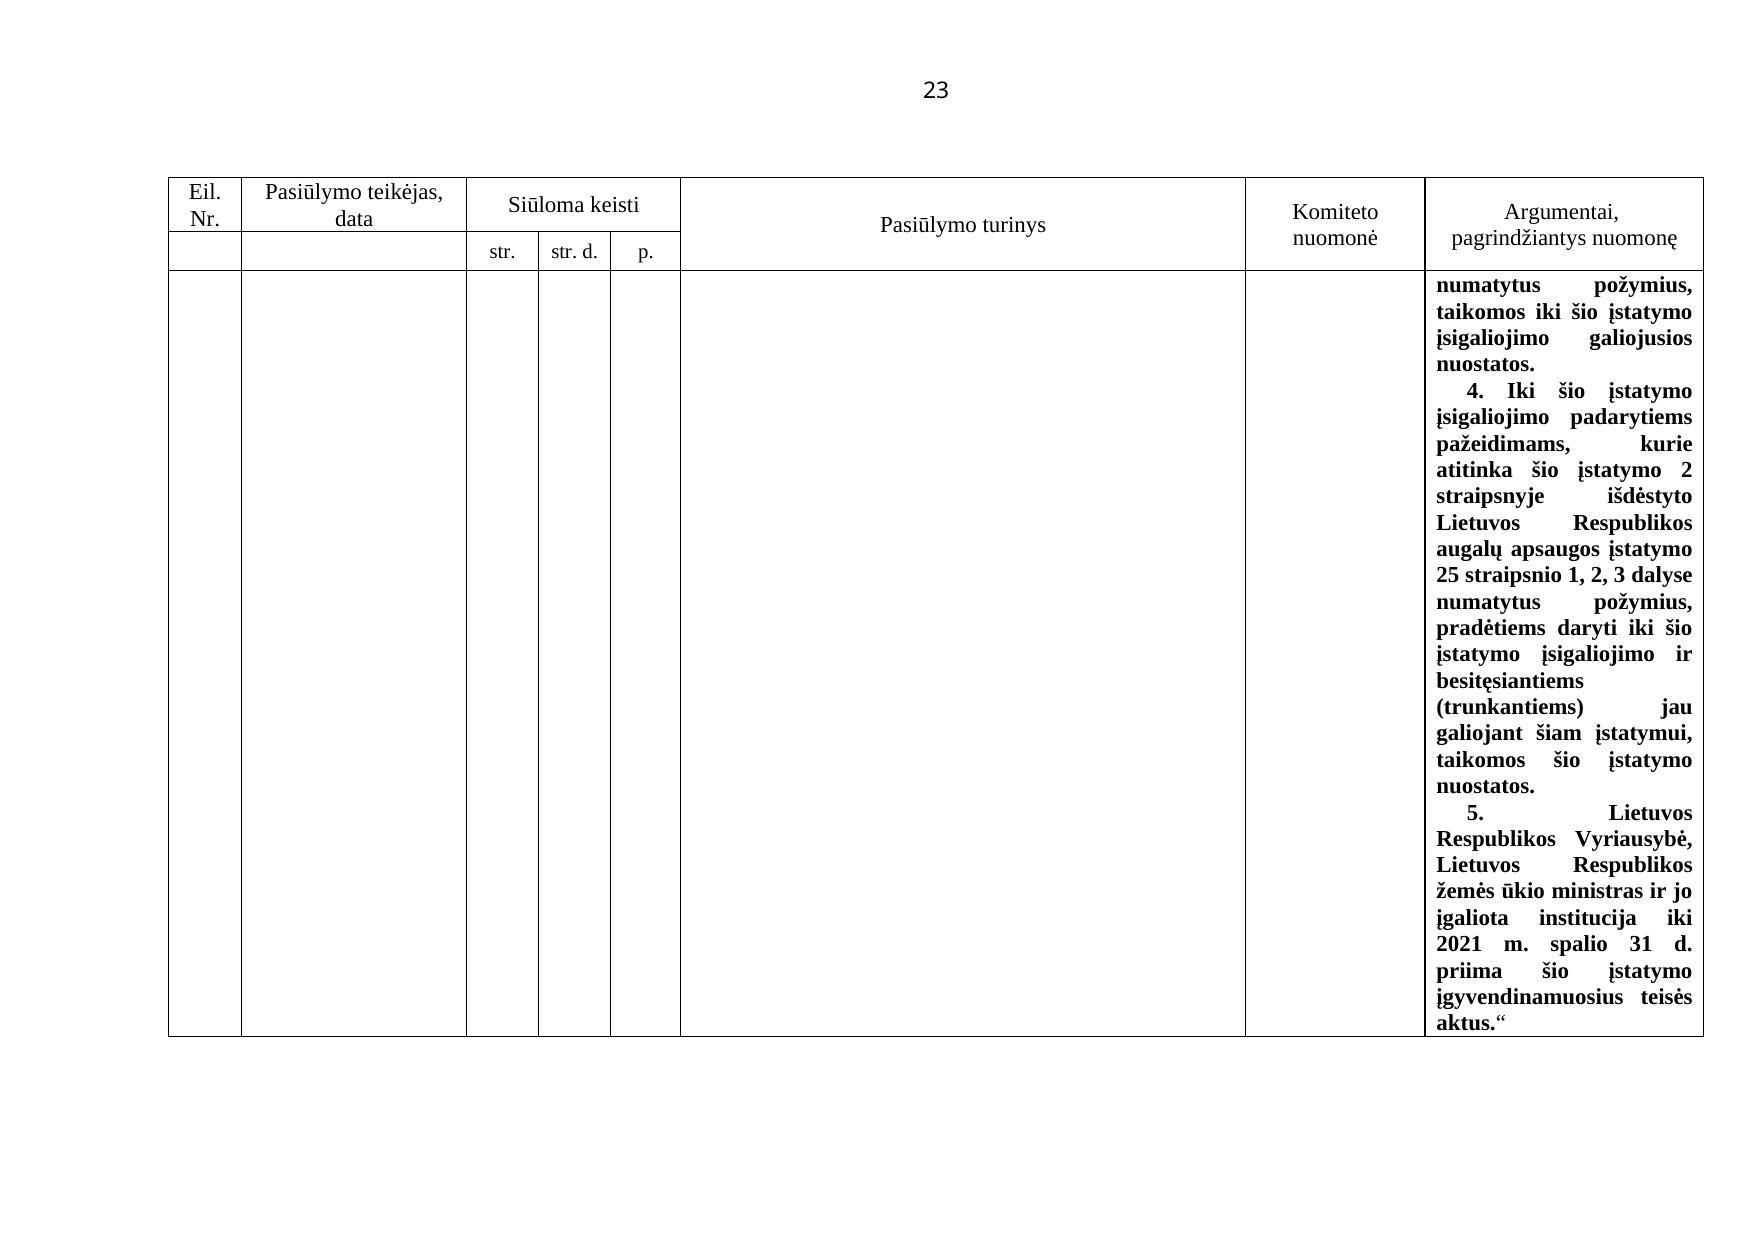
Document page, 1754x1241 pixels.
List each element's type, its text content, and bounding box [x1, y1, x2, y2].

table_cell str. d. [539, 232, 610, 270]
table_cell [681, 271, 1245, 1036]
table_cell str. [467, 232, 538, 270]
table_cell [242, 271, 466, 1036]
table_cell [539, 271, 610, 1036]
table_cell numatytus požymius, taikomos iki šio įstatymo įsigaliojimo galiojusios nuostatos. 4. Iki šio įstatymo įsigaliojimo padarytiems pažeidimams, kurie atitinka šio įstatymo 2 straipsnyje išdėstyto Lietuvos Respublikos augalų apsaugos įstatymo 25 straipsnio 1, 2, 3 dalyse numatytus požymius, pradėtiems daryti iki šio įstatymo įsigaliojimo ir besitęsiantiems (trunkantiems) jau galiojant šiam įstatymui, taikomos šio įstatymo nuostatos. 5. Lietuvos Respublikos Vyriausybė, Lietuvos Respublikos žemės ūkio ministras ir jo įgaliota institucija iki 2021 m. spalio 31 d. priima šio įstatymo įgyvendinamuosius teisės aktus.“ [1426, 271, 1703, 1036]
table_header Argumentai, pagrindžiantys nuomonę [1426, 178, 1703, 270]
table_header Pasiūlymo teikėjas, data [242, 178, 466, 231]
table_cell [467, 271, 538, 1036]
table_cell [169, 271, 241, 1036]
table_cell [611, 271, 680, 1036]
table_cell [169, 232, 241, 270]
table_header Eil. Nr. [169, 178, 241, 231]
table_header Siūloma keisti [467, 178, 680, 231]
table_header Komiteto nuomonė [1246, 178, 1424, 270]
table_cell [242, 232, 466, 270]
table_cell p. [611, 232, 680, 270]
table_cell [1246, 271, 1424, 1036]
table_header Pasiūlymo turinys [681, 178, 1245, 270]
